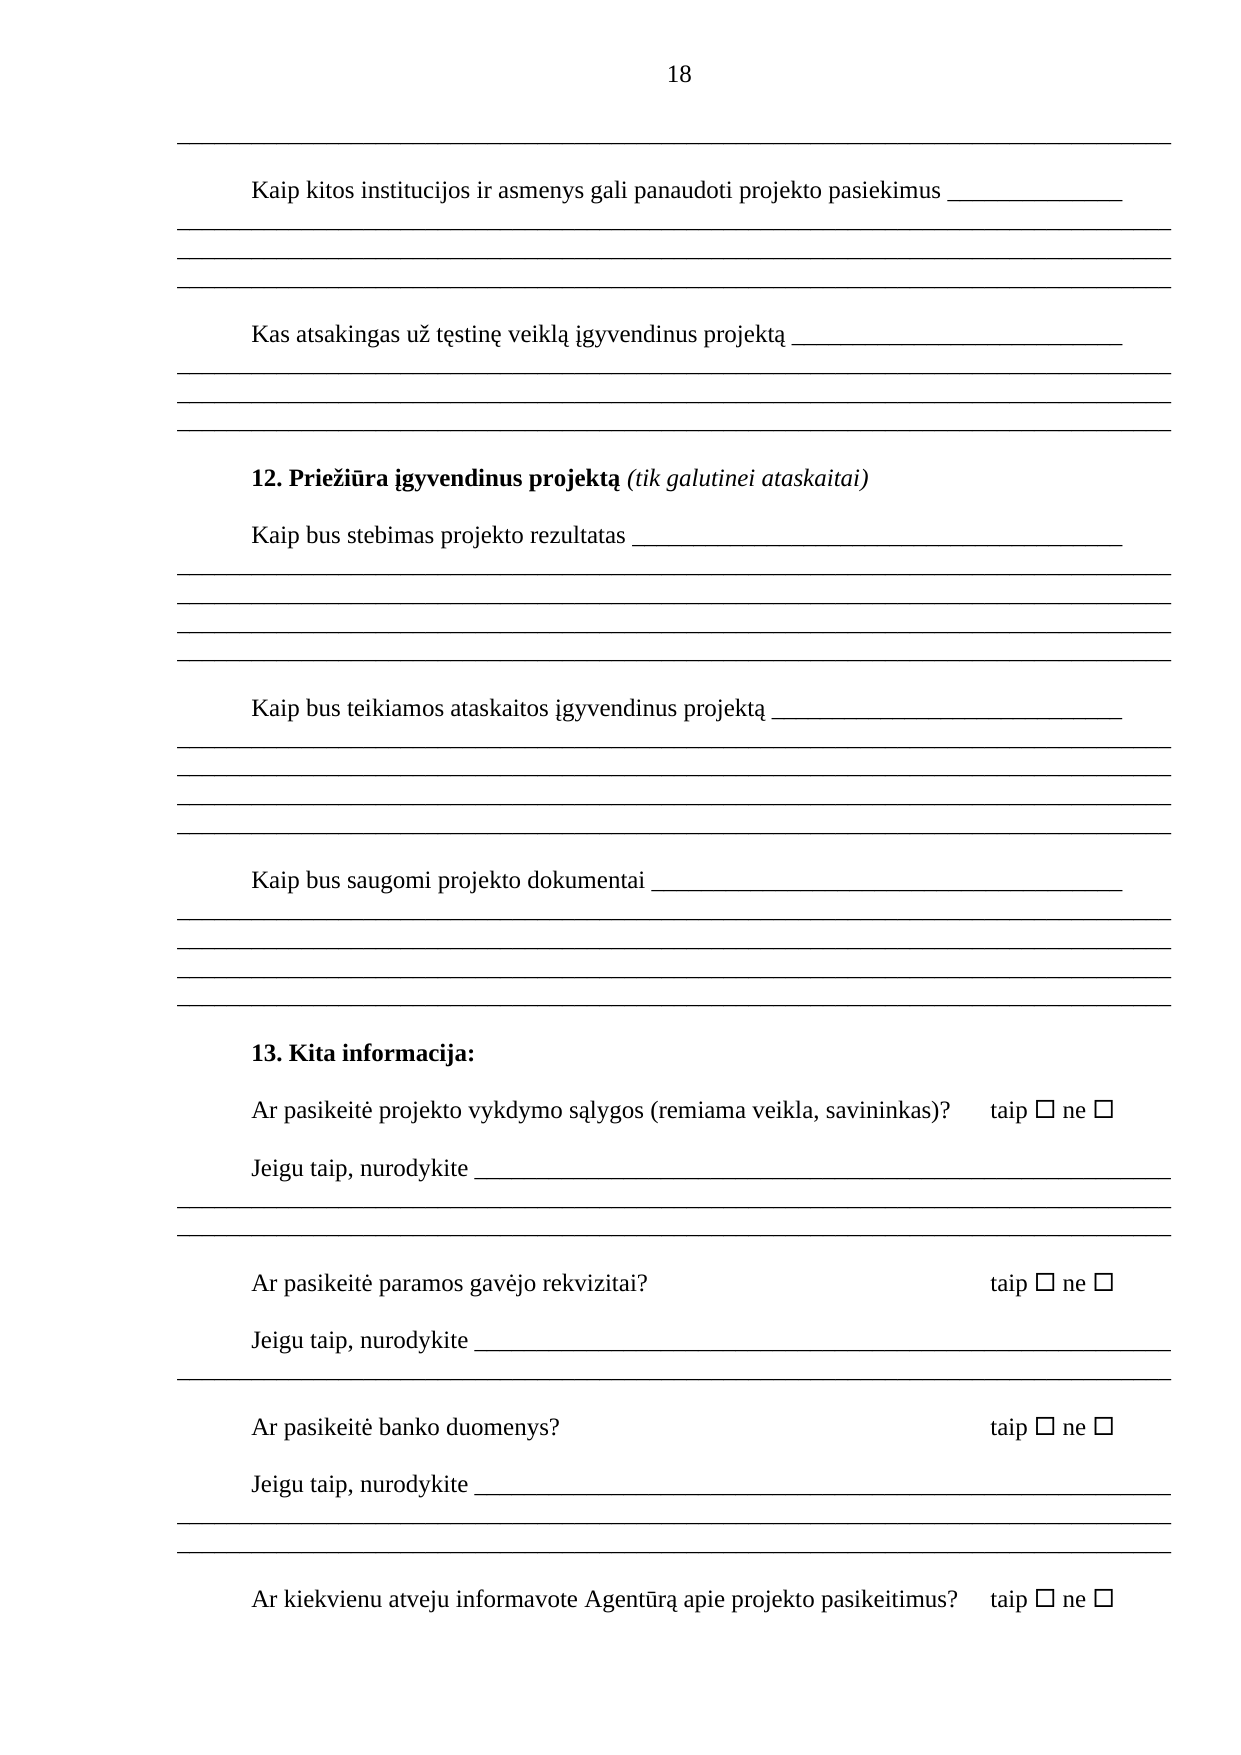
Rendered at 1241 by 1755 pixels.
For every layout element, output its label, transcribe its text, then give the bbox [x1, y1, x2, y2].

text Kaip bus saugomi projekto dokumentai [177, 866, 1181, 894]
text Kas atsakingas už tęstinę veiklą įgyvendinus projektą [177, 319, 1181, 348]
text Ar pasikeitė banko duomenys? taip  ne  [177, 1412, 1181, 1441]
text Kaip bus teikiamos ataskaitos įgyvendinus projektą [177, 693, 1181, 722]
text Kaip kitos institucijos ir asmenys gali panaudoti projekto pasiekimus [177, 176, 1181, 204]
text Jeigu taip, nurodykite [177, 1326, 1181, 1354]
text Ar pasikeitė paramos gavėjo rekvizitai? taip  ne  [177, 1268, 1181, 1297]
text Jeigu taip, nurodykite [177, 1469, 1181, 1498]
text Ar pasikeitė projekto vykdymo sąlygos (remiama veikla, savininkas)? taip  ne  [177, 1096, 1181, 1124]
text Kaip bus stebimas projekto rezultatas [177, 521, 1181, 549]
text 13. Kita informacija: [177, 1038, 1181, 1067]
text Ar kiekvienu atveju informavote Agentūrą apie projekto pasikeitimus? taip  ne  [177, 1584, 1181, 1613]
text Jeigu taip, nurodykite [177, 1153, 1181, 1182]
text 12. Priežiūra įgyvendinus projektą (tik galutinei ataskaitai) [177, 463, 1181, 492]
